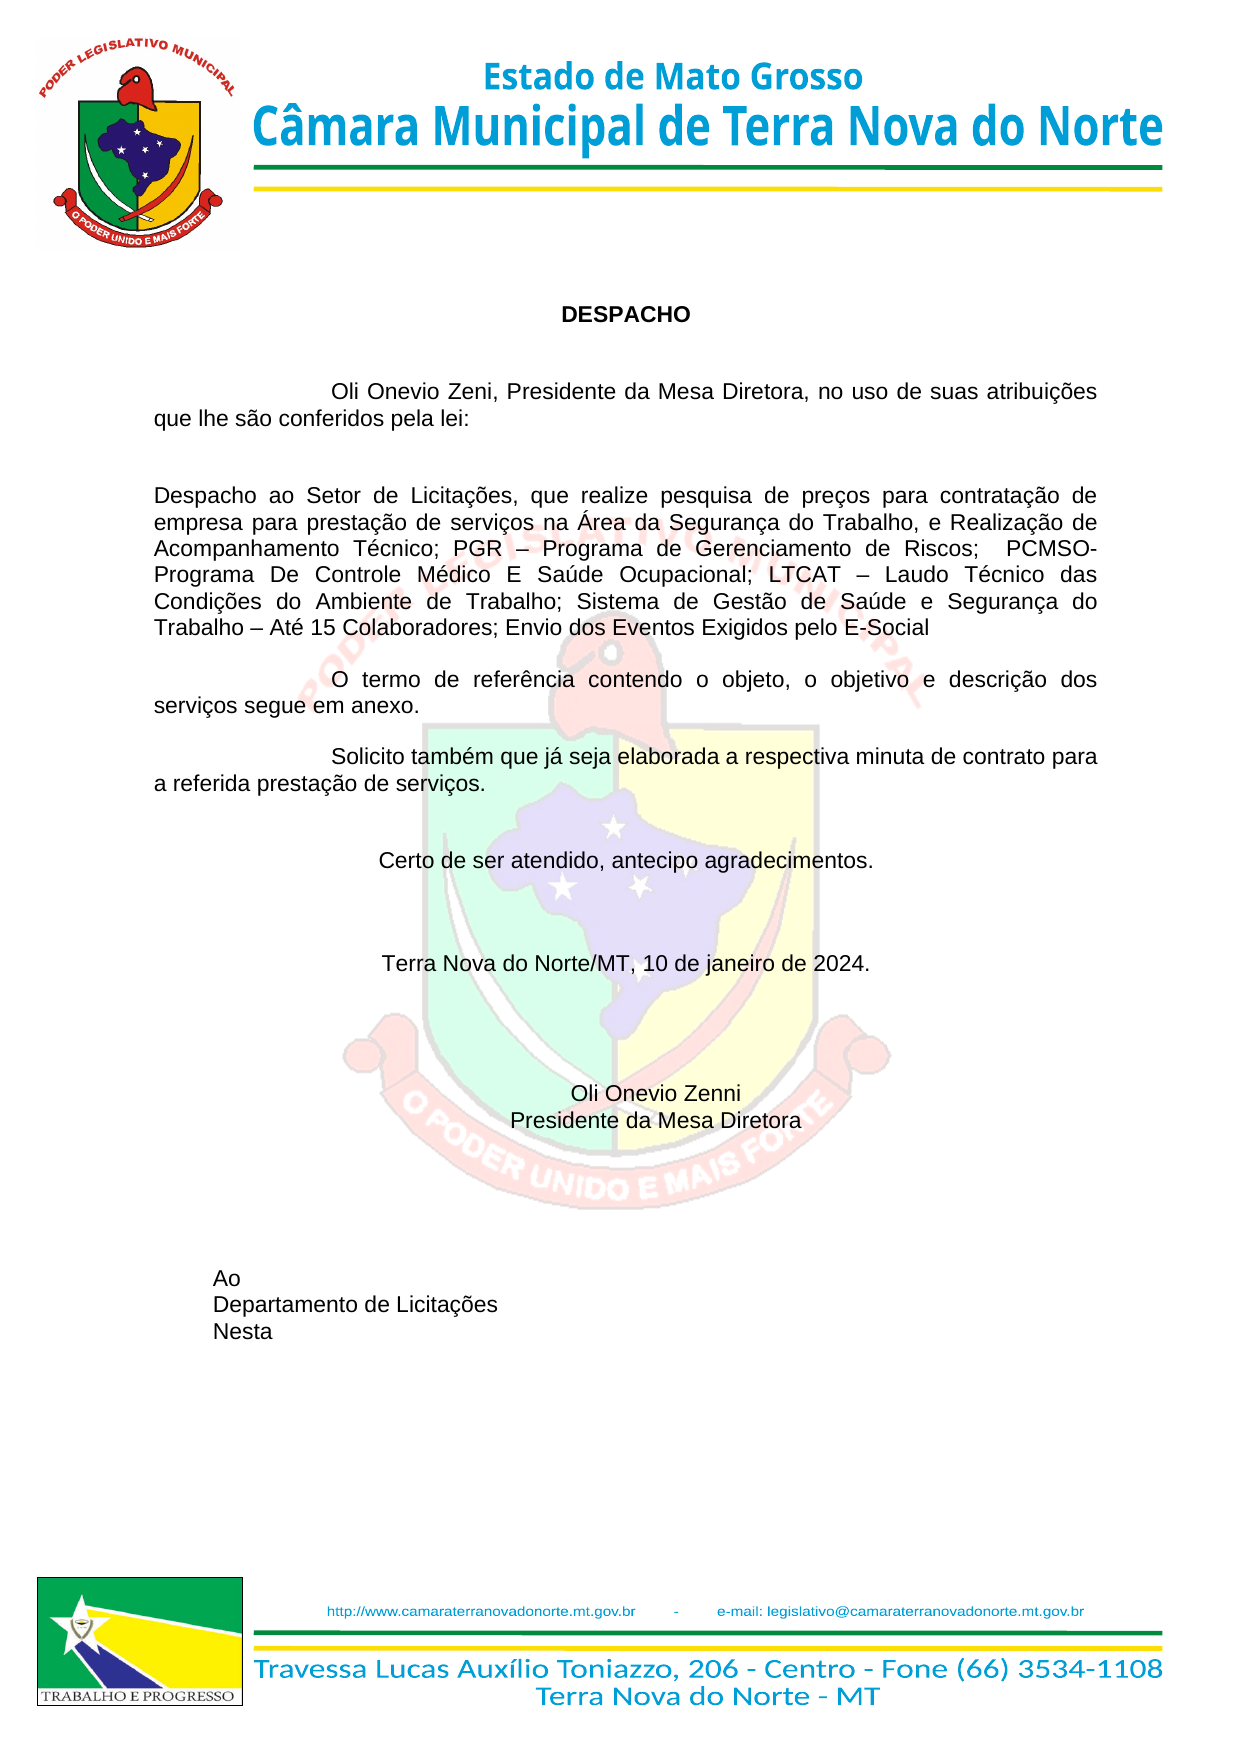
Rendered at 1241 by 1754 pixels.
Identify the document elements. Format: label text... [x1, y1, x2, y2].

text Presidente da Mesa Diretora [947, 1107, 1098, 1133]
picture [563, 1608, 568, 1616]
picture [38, 1578, 242, 1705]
text Certo de ser atendido, antecipo agradecimentos. [153, 847, 284, 874]
text Oli Onevio Zenni [213, 1080, 284, 1107]
picture [1027, 1608, 1033, 1616]
text DESPACHO [153, 301, 1098, 327]
text Terra Nova do Norte/MT, 10 de janeiro de 2024. [947, 950, 1098, 976]
text Ao [213, 1265, 1098, 1291]
text Oli Onevio Zenni [947, 1080, 1098, 1107]
text Presidente da Mesa Diretora [213, 1107, 284, 1133]
text Solicito também que já seja elaborada a respectiva minuta de contrato para a referida prestação de serviços. [947, 743, 1098, 796]
text Certo de ser atendido, antecipo agradecimentos. [947, 847, 1098, 874]
text O termo de referência contendo o objeto, o objetivo e descrição dos serviços segue em anexo. [153, 666, 284, 718]
text O termo de referência contendo o objeto, o objetivo e descrição dos serviços segue em anexo. [947, 666, 1098, 718]
text Departamento de Licitações [213, 1291, 1098, 1318]
text Oli Onevio Zeni, Presidente da Mesa Diretora, no uso de suas atribuições que lhe são conferidos pela lei: [153, 378, 1098, 431]
picture [35, 36, 240, 250]
text Nesta [213, 1318, 1098, 1344]
picture [836, 1606, 845, 1611]
text Solicito também que já seja elaborada a respectiva minuta de contrato para a referida prestação de serviços. [153, 743, 284, 796]
text Despacho ao Setor de Licitações, que realize pesquisa de preços para contratação de empresa para prestação de serviços na Área da Segurança do Trabalho, e Realização de Acompanhamento Técnico; PGR – Programa de Gerenciamento de Riscos; PCMSO- Programa De Controle Médico E Saúde Ocupacional; LTCAT – Laudo Técnico das Condições do Ambiente de Trabalho; Sistema de Gestão de Saúde e Segurança do Trabalho – Até 15 Colaboradores; Envio dos Eventos Exigidos pelo E-Social [153, 482, 1098, 641]
text Terra Nova do Norte/MT, 10 de janeiro de 2024. [153, 950, 284, 976]
